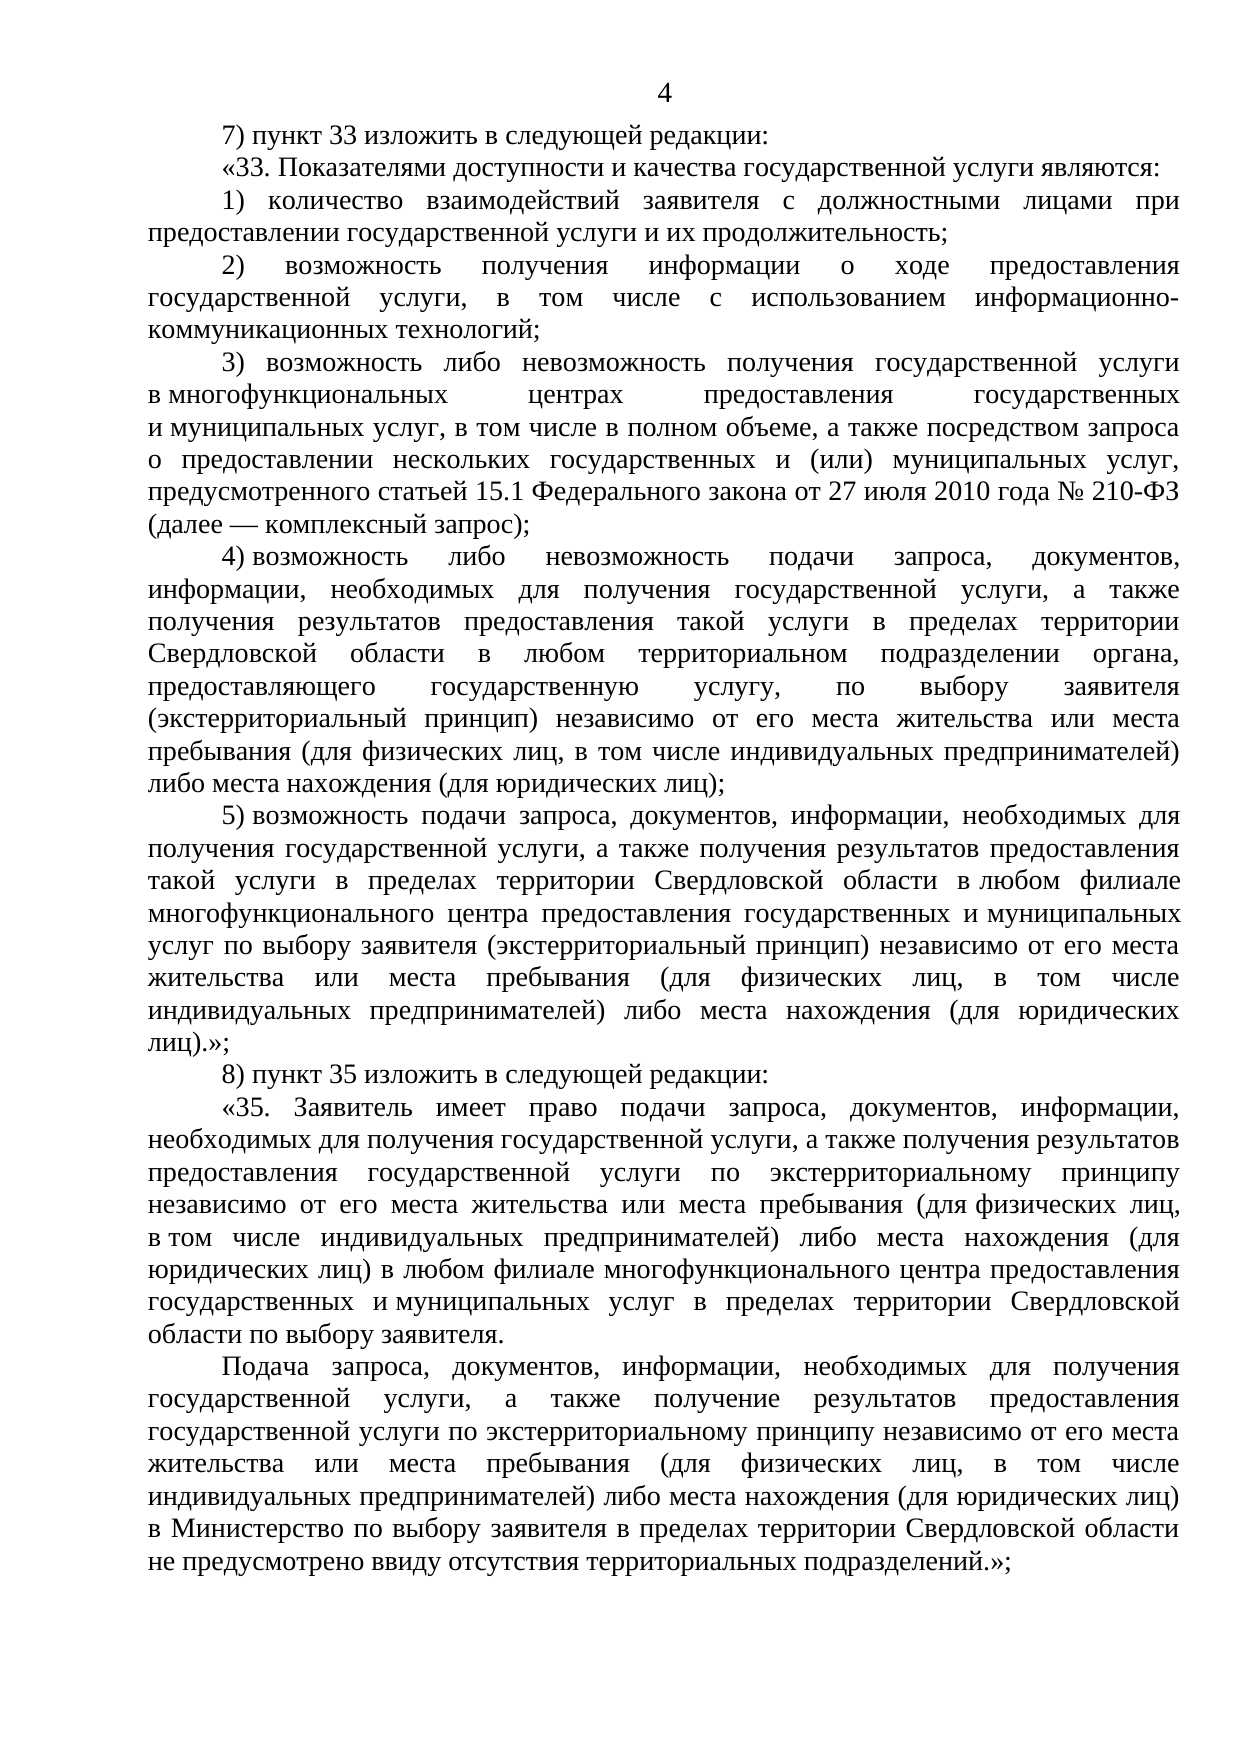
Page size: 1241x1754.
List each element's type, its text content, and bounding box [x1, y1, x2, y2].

text 5) возможность подачи запроса, документов, информации, необходимых для получения государственной услуги, а также получения результатов предоставления такой услуги в пределах территории Свердловской области в любом филиале многофункционального центра предоставления государственных и муниципальных услуг по выбору заявителя (экстерриториальный принцип) независимо от его места жительства или места пребывания (для физических лиц, в том числе индивидуальных предпринимателей) либо места нахождения (для юридических лиц).»; [148, 798, 1181, 1058]
text 3) возможность либо невозможность получения государственной услуги в многофункциональных центрах предоставления государственных и муниципальных услуг, в том числе в полном объеме, а также посредством запроса о предоставлении нескольких государственных и (или) муниципальных услуг, предусмотренного статьей 15.1 Федерального закона от 27 июля 2010 года № 210-ФЗ (далее — комплексный запрос); [148, 345, 1181, 539]
text 4) возможность либо невозможность подачи запроса, документов, информации, необходимых для получения государственной услуги, а также получения результатов предоставления такой услуги в пределах территории Свердловской области в любом территориальном подразделении органа, предоставляющего государственную услугу, по выбору заявителя (экстерриториальный принцип) независимо от его места жительства или места пребывания (для физических лиц, в том числе индивидуальных предпринимателей) либо места нахождения (для юридических лиц); [148, 539, 1181, 798]
text Подача запроса, документов, информации, необходимых для получения государственной услуги, а также получение результатов предоставления государственной услуги по экстерриториальному принципу независимо от его места жительства или места пребывания (для физических лиц, в том числе индивидуальных предпринимателей) либо места нахождения (для юридических лиц) в Министерство по выбору заявителя в пределах территории Свердловской области не предусмотрено ввиду отсутствия территориальных подразделений.»; [148, 1349, 1181, 1576]
text «33. Показателями доступности и качества государственной услуги являются: [148, 151, 1181, 183]
text «35. Заявитель имеет право подачи запроса, документов, информации, необходимых для получения государственной услуги, а также получения результатов предоставления государственной услуги по экстерриториальному принципу независимо от его места жительства или места пребывания (для физических лиц, в том числе индивидуальных предпринимателей) либо места нахождения (для юридических лиц) в любом филиале многофункционального центра предоставления государственных и муниципальных услуг в пределах территории Свердловской области по выбору заявителя. [148, 1090, 1181, 1349]
text 2) возможность получения информации о ходе предоставления государственной услуги, в том числе с использованием информационно-коммуникационных технологий; [148, 248, 1181, 345]
text 8) пункт 35 изложить в следующей редакции: [148, 1058, 1181, 1090]
text 7) пункт 33 изложить в следующей редакции: [148, 118, 1181, 151]
text 1) количество взаимодействий заявителя с должностными лицами при предоставлении государственной услуги и их продолжительность; [148, 183, 1181, 248]
